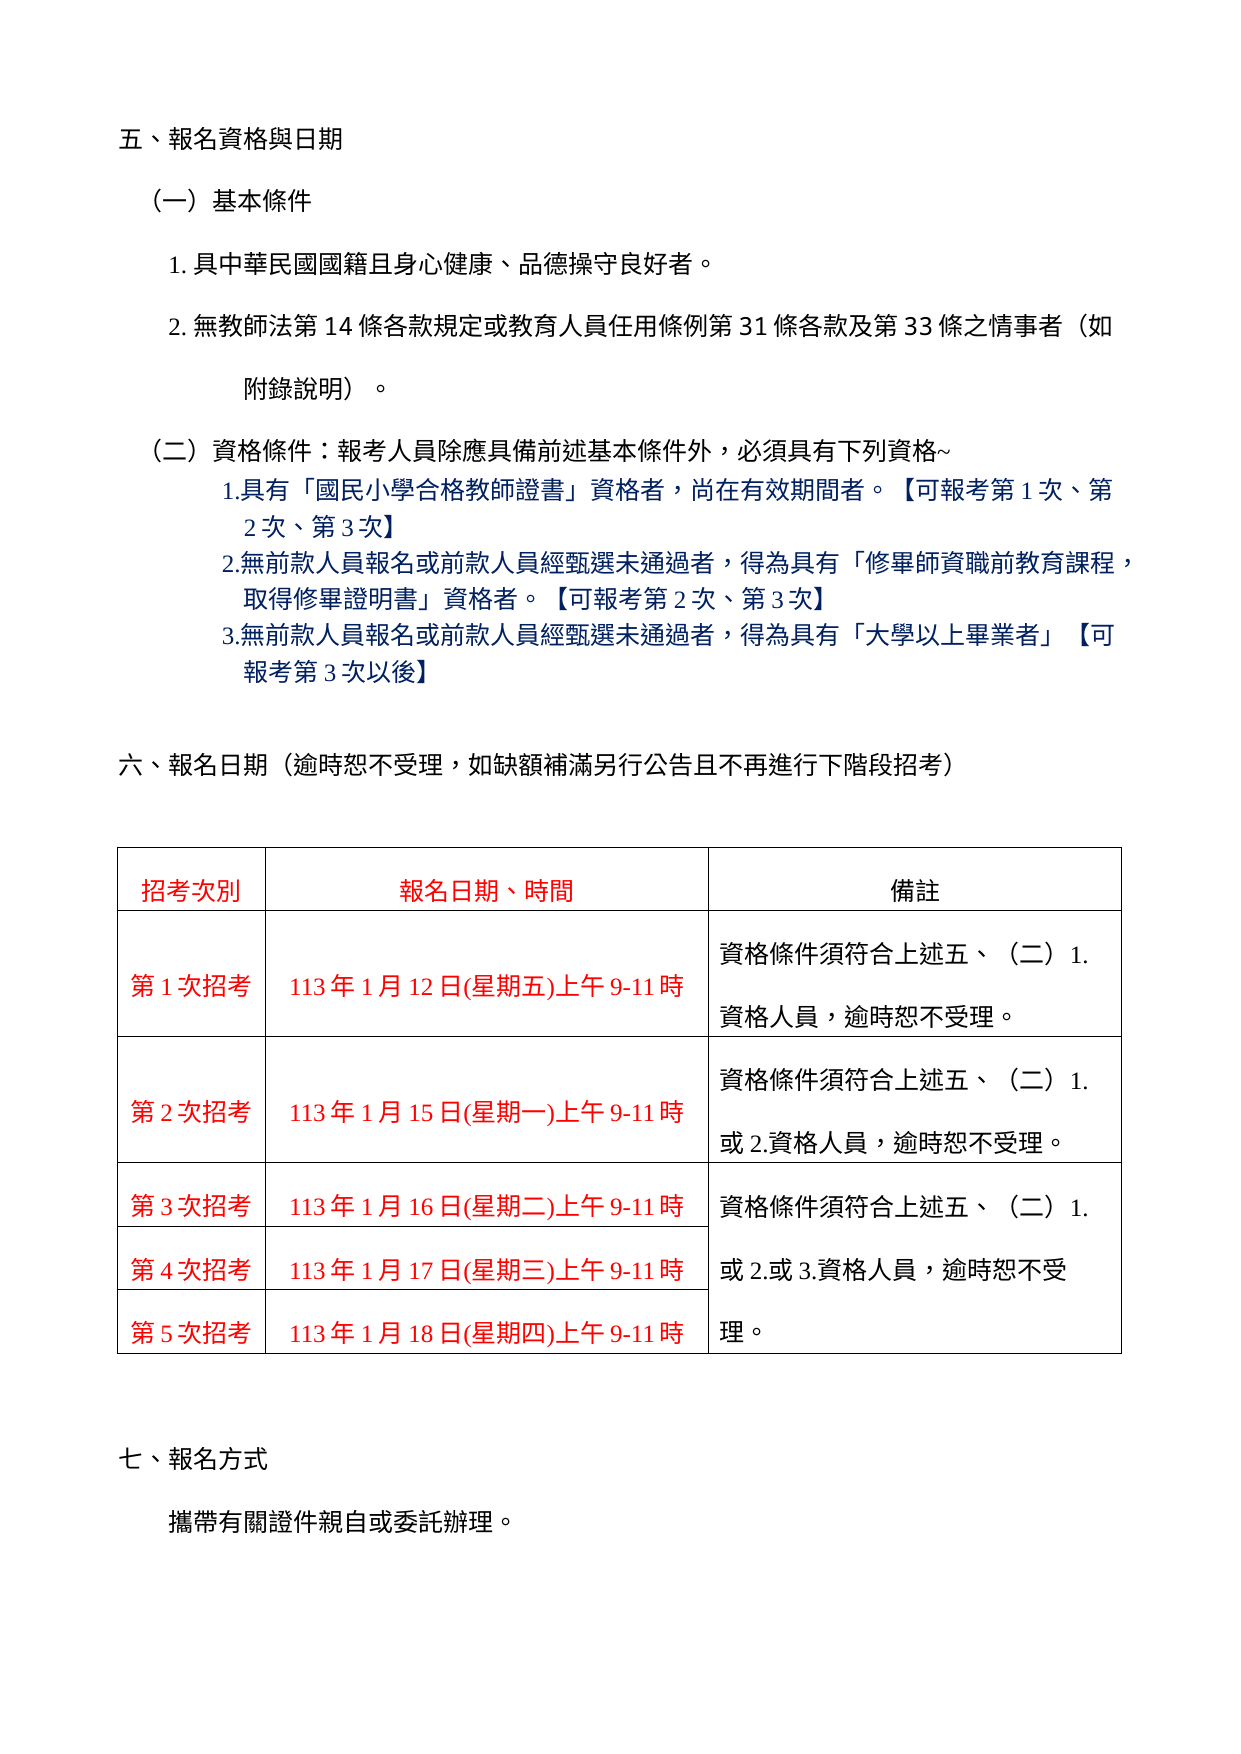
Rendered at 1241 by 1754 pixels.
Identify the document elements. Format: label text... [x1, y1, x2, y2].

table_header 備註 [709, 848, 1121, 910]
table_cell 113年1月12日(星期五)上午9-11時 [266, 911, 708, 1036]
table_cell 資格條件須符合上述五、（二）1.或2.資格人員，逾時恕不受理。 [709, 1037, 1121, 1162]
text 七、報名方式 攜帶有關證件親自或委託辦理。 [118, 1416, 1122, 1541]
text 3.無前款人員報名或前款人員經甄選未通過者，得為具有「大學以上畢業者」【可報考第3次以後】 [222, 616, 1122, 688]
table_header 招考次別 [118, 848, 265, 910]
table_cell 資格條件須符合上述五、（二）1.或2.或3.資格人員，逾時恕不受理。 [709, 1163, 1121, 1353]
text 2. 無教師法第14條各款規定或教育人員任用條例第31條各款及第33條之情事者（如附錄說明）。 [118, 283, 1122, 408]
text 1.具有「國民小學合格教師證書」資格者，尚在有效期間者。【可報考第1次、第2次、第3次】 [222, 471, 1122, 543]
table_cell 第1次招考 [118, 911, 265, 1036]
text 1. 具中華民國國籍且身心健康、品德操守良好者。 [118, 221, 1122, 283]
text （二）資格條件：報考人員除應具備前述基本條件外，必須具有下列資格~ [118, 408, 1122, 471]
table_cell 113年1月17日(星期三)上午9-11時 [266, 1227, 708, 1289]
table_cell 第5次招考 [118, 1290, 265, 1353]
table_cell 113年1月16日(星期二)上午9-11時 [266, 1163, 708, 1226]
table_header 報名日期、時間 [266, 848, 708, 910]
table_cell 資格條件須符合上述五、（二）1.資格人員，逾時恕不受理。 [709, 911, 1121, 1036]
table_cell 第2次招考 [118, 1037, 265, 1162]
text 五、報名資格與日期 [118, 96, 1122, 158]
text 六、報名日期（逾時恕不受理，如缺額補滿另行公告且不再進行下階段招考） [118, 722, 1122, 847]
table_cell 第3次招考 [118, 1163, 265, 1226]
table_cell 113年1月18日(星期四)上午9-11時 [266, 1290, 708, 1353]
text （一）基本條件 [118, 158, 1122, 221]
text 2.無前款人員報名或前款人員經甄選未通過者，得為具有「修畢師資職前教育課程，取得修畢證明書」資格者。【可報考第2次、第3次】 [222, 543, 1122, 616]
table_cell 第4次招考 [118, 1227, 265, 1289]
table_cell 113年1月15日(星期一)上午9-11時 [266, 1037, 708, 1162]
